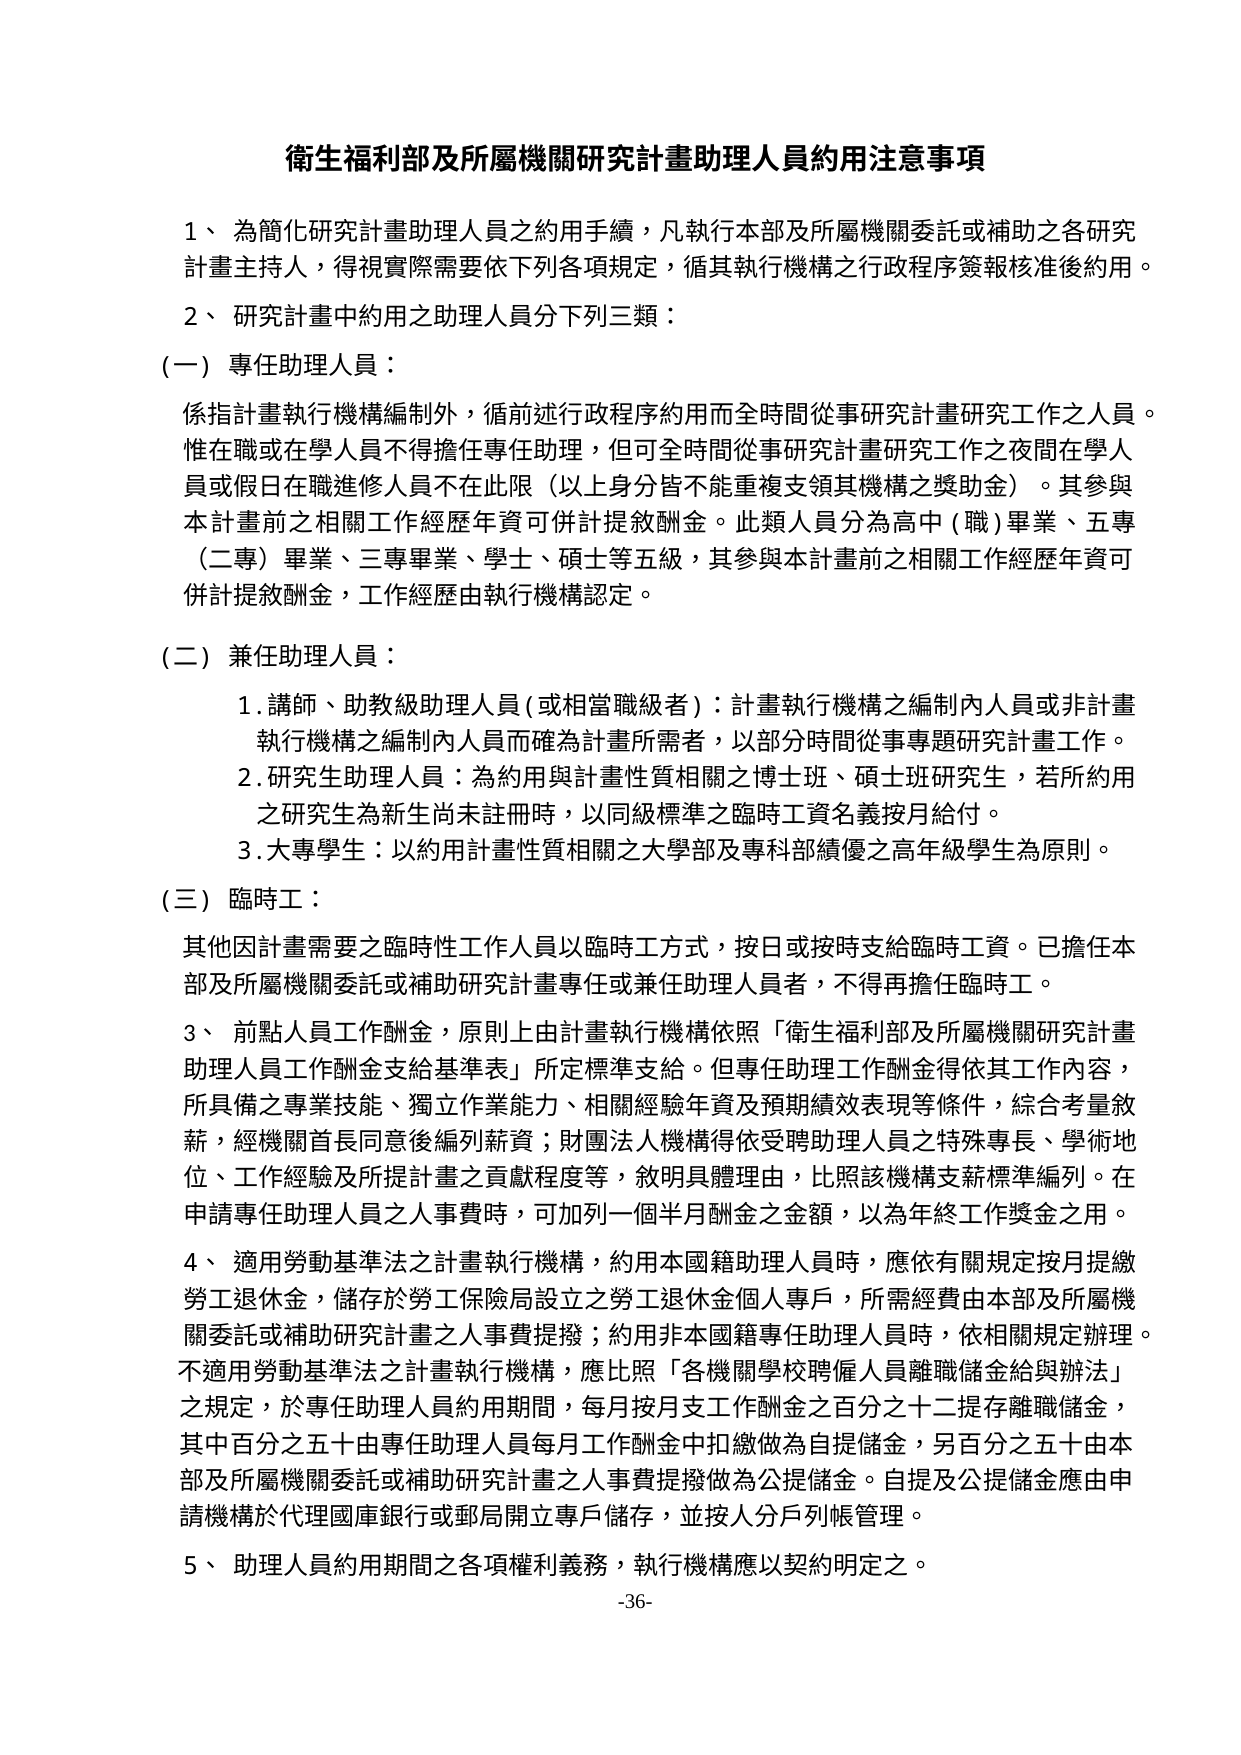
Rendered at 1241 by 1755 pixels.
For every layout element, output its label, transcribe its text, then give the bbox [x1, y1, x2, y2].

text 係指計畫執行機構編制外，循前述行政程序約用而全時間從事研究計畫研究工作之人員。惟在職或在學人員不得擔任專任助理，但可全時間從事研究計畫研究工作之夜間在學人員或假日在職進修人員不在此限（以上身分皆不能重複支領其機構之獎助金）。其參與本計畫前之相關工作經歷年資可併計提敘酬金。此類人員分為高中(職)畢業、五專（二專）畢業、三專畢業、學士、碩士等五級，其參與本計畫前之相關工作經歷年資可併計提敘酬金，工作經歷由執行機構認定。 [182, 394, 1137, 612]
text 其他因計畫需要之臨時性工作人員以臨時工方式，按日或按時支給臨時工資。已擔任本部及所屬機關委託或補助研究計畫專任或兼任助理人員者，不得再擔任臨時工。 [182, 928, 1137, 1000]
text 3.大專學生：以約用計畫性質相關之大學部及專科部績優之高年級學生為原則。 [237, 830, 1137, 867]
text 1.講師、助教級助理人員(或相當職級者)：計畫執行機構之編制內人員或非計畫執行機構之編制內人員而確為計畫所需者，以部分時間從事專題研究計畫工作。 [237, 685, 1137, 758]
list 研究計畫中約用之助理人員分下列三類： [183, 297, 1137, 333]
list 前點人員工作酬金，原則上由計畫執行機構依照「衛生福利部及所屬機關研究計畫助理人員工作酬金支給基準表」所定標準支給。但專任助理工作酬金得依其工作內容，所具備之專業技能、獨立作業能力、相關經驗年資及預期績效表現等條件，綜合考量敘薪，經機關首長同意後編列薪資；財團法人機構得依受聘助理人員之特殊專長、學術地位、工作經驗及所提計畫之貢獻程度等，敘明具體理由，比照該機構支薪標準編列。在申請專任助理人員之人事費時，可加列一個半月酬金之金額，以為年終工作獎金之用。 [183, 1013, 1137, 1230]
text 不適用勞動基準法之計畫執行機構，應比照「各機關學校聘僱人員離職儲金給與辦法」之規定，於專任助理人員約用期間，每月按月支工作酬金之百分之十二提存離職儲金，其中百分之五十由專任助理人員每月工作酬金中扣繳做為自提儲金，另百分之五十由本部及所屬機關委託或補助研究計畫之人事費提撥做為公提儲金。自提及公提儲金應由申請機構於代理國庫銀行或郵局開立專戶儲存，並按人分戶列帳管理。 [177, 1352, 1137, 1533]
text (三) 臨時工： [133, 879, 1137, 915]
text 衛生福利部及所屬機關研究計畫助理人員約用注意事項 [133, 136, 1137, 178]
text (一) 專任助理人員： [158, 345, 1137, 382]
text 2.研究生助理人員：為約用與計畫性質相關之博士班、碩士班研究生，若所約用之研究生為新生尚未註冊時，以同級標準之臨時工資名義按月給付。 [237, 758, 1137, 830]
text (二) 兼任助理人員： [133, 637, 1137, 673]
list 適用勞動基準法之計畫執行機構，約用本國籍助理人員時，應依有關規定按月提繳勞工退休金，儲存於勞工保險局設立之勞工退休金個人專戶，所需經費由本部及所屬機關委託或補助研究計畫之人事費提撥；約用非本國籍專任助理人員時，依相關規定辦理。 [183, 1243, 1137, 1352]
list 為簡化研究計畫助理人員之約用手續，凡執行本部及所屬機關委託或補助之各研究計畫主持人，得視實際需要依下列各項規定，循其執行機構之行政程序簽報核准後約用。 [183, 212, 1137, 284]
list 助理人員約用期間之各項權利義務，執行機構應以契約明定之。 [183, 1545, 1137, 1582]
